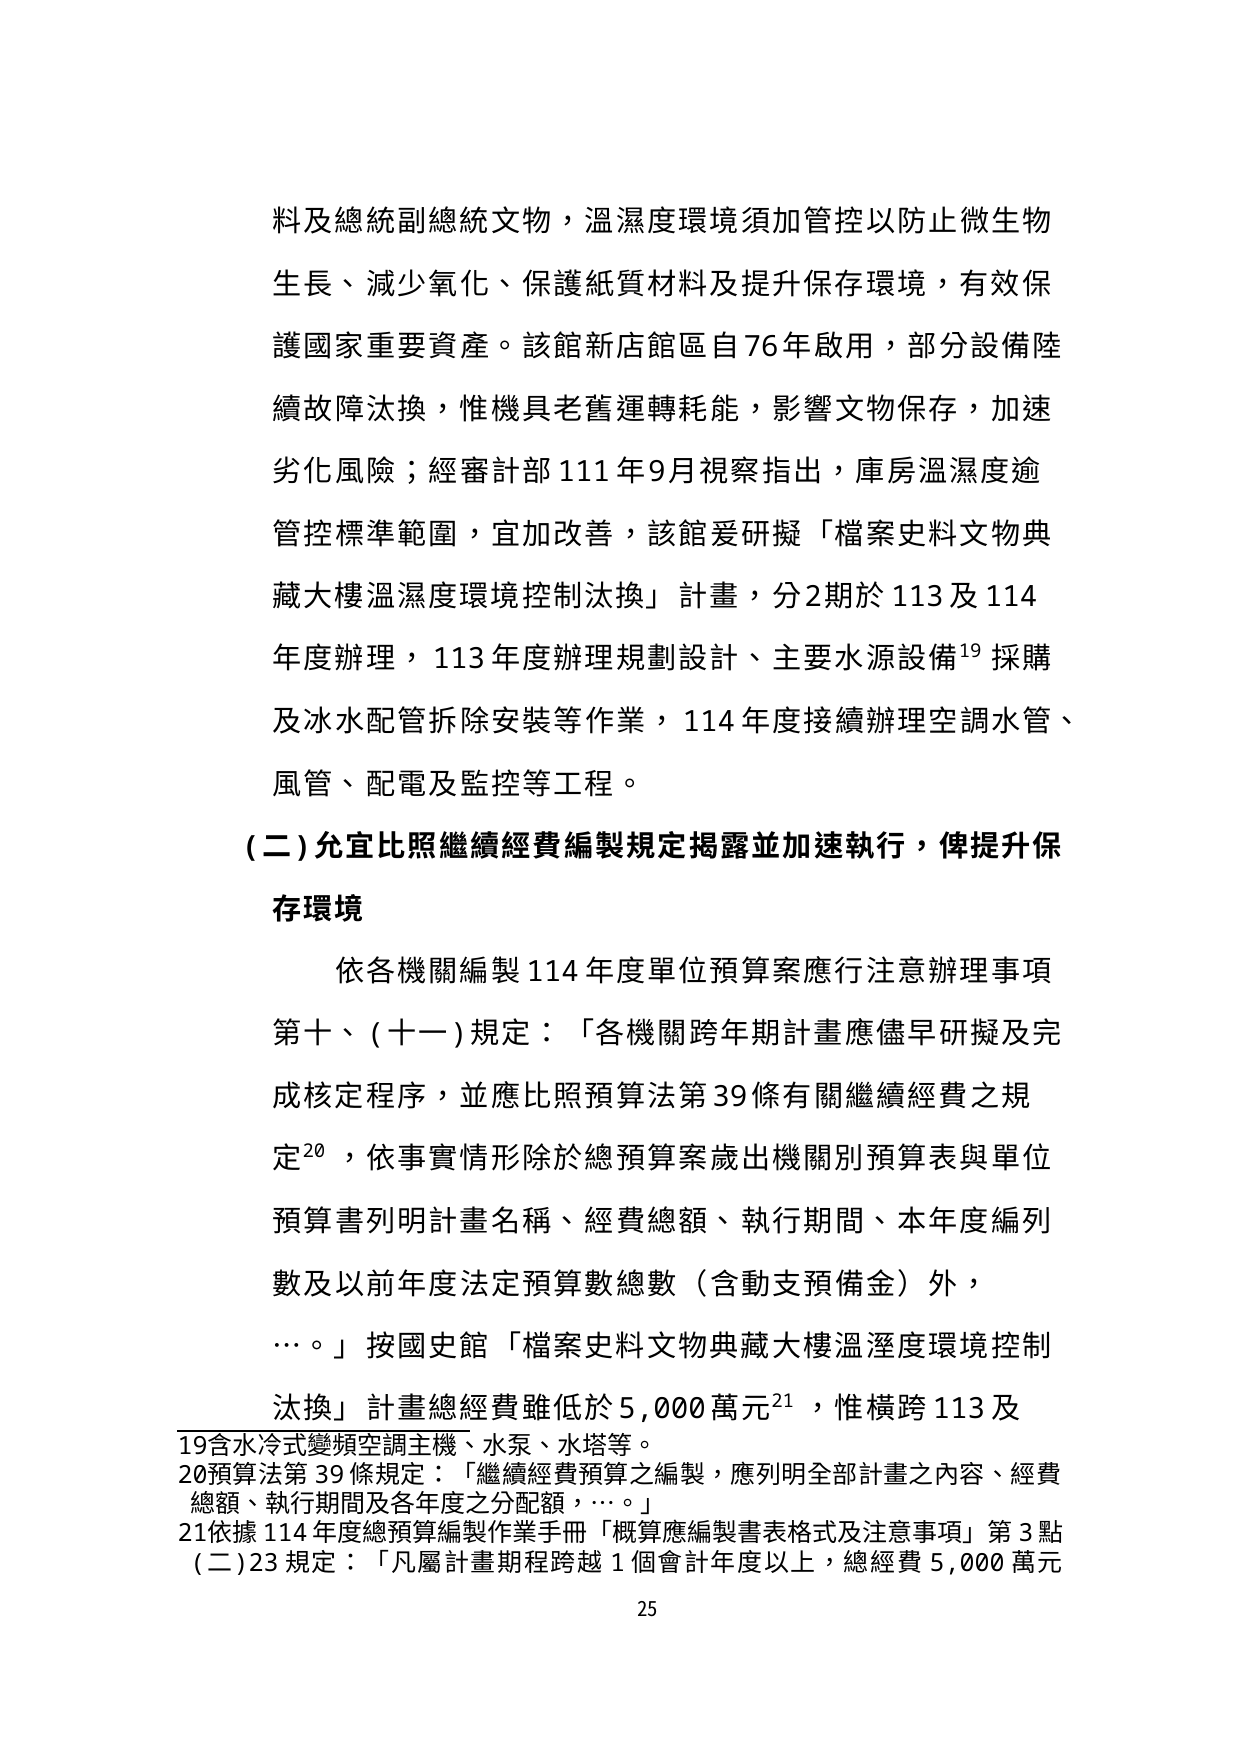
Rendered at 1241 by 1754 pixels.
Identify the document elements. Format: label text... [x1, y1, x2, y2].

text 依各機關編製114年度單位預算案應行注意辦理事項第十、(十一)規定：「各機關跨年期計畫應儘早研擬及完成核定程序，並應比照預算法第39條有關繼續經費之規定，依事實情形除於總預算案歲出機關別預算表與單位預算書列明計畫名稱、經費總額、執行期間、本年度編列數及以前年度法定預算數總數（含動支預備金）外，…。」按國史館「檔案史料文物典藏大樓溫溼度環境控制汰換」計畫總經費雖低於5,000萬元，惟橫跨113及114年度，卻僅於114年度預算案揭示當年度經費，難以得悉計畫全貌，允宜依前揭規定揭露，俾利預算審議；另113年度預算所編第1期經費，截至113年9月19日止其規劃設計甫於同年5月決標，工程施工尚未決標，允宜加速執行，俾提升保存環境。 [266, 927, 1063, 1427]
text 預算法第39條規定：「繼續經費預算之編製，應列明全部計畫之內容、經費總額、執行期間及各年度之分配額，…。」 [177, 1460, 1063, 1518]
text 依據114年度總預算編製作業手冊「概算應編製書表格式及注意事項」第3點(二)23規定：「凡屬計畫期程跨越1個會計年度以上，總經費5,000萬元 [177, 1518, 1063, 1577]
text 國史館館藏物品包括機關及私人移轉、捐贈檔案、史料及總統副總統文物，溫濕度環境須加管控以防止微生物生長、減少氧化、保護紙質材料及提升保存環境，有效保護國家重要資產。該館新店館區自76年啟用，部分設備陸續故障汰換，惟機具老舊運轉耗能，影響文物保存，加速劣化風險；經審計部111年9月視察指出，庫房溫濕度逾管控標準範圍，宜加改善，該館爰研擬「檔案史料文物典藏大樓溫濕度環境控制汰換」計畫，分2期於113及114年度辦理，113年度辦理規劃設計、主要水源設備採購及冰水配管拆除安裝等作業，114年度接續辦理空調水管、風管、配電及監控等工程。 [266, 177, 1063, 802]
text 含水冷式變頻空調主機、水泵、水塔等。 [177, 1431, 1063, 1460]
text (二)允宜比照繼續經費編製規定揭露並加速執行，俾提升保存環境 [236, 802, 1063, 927]
